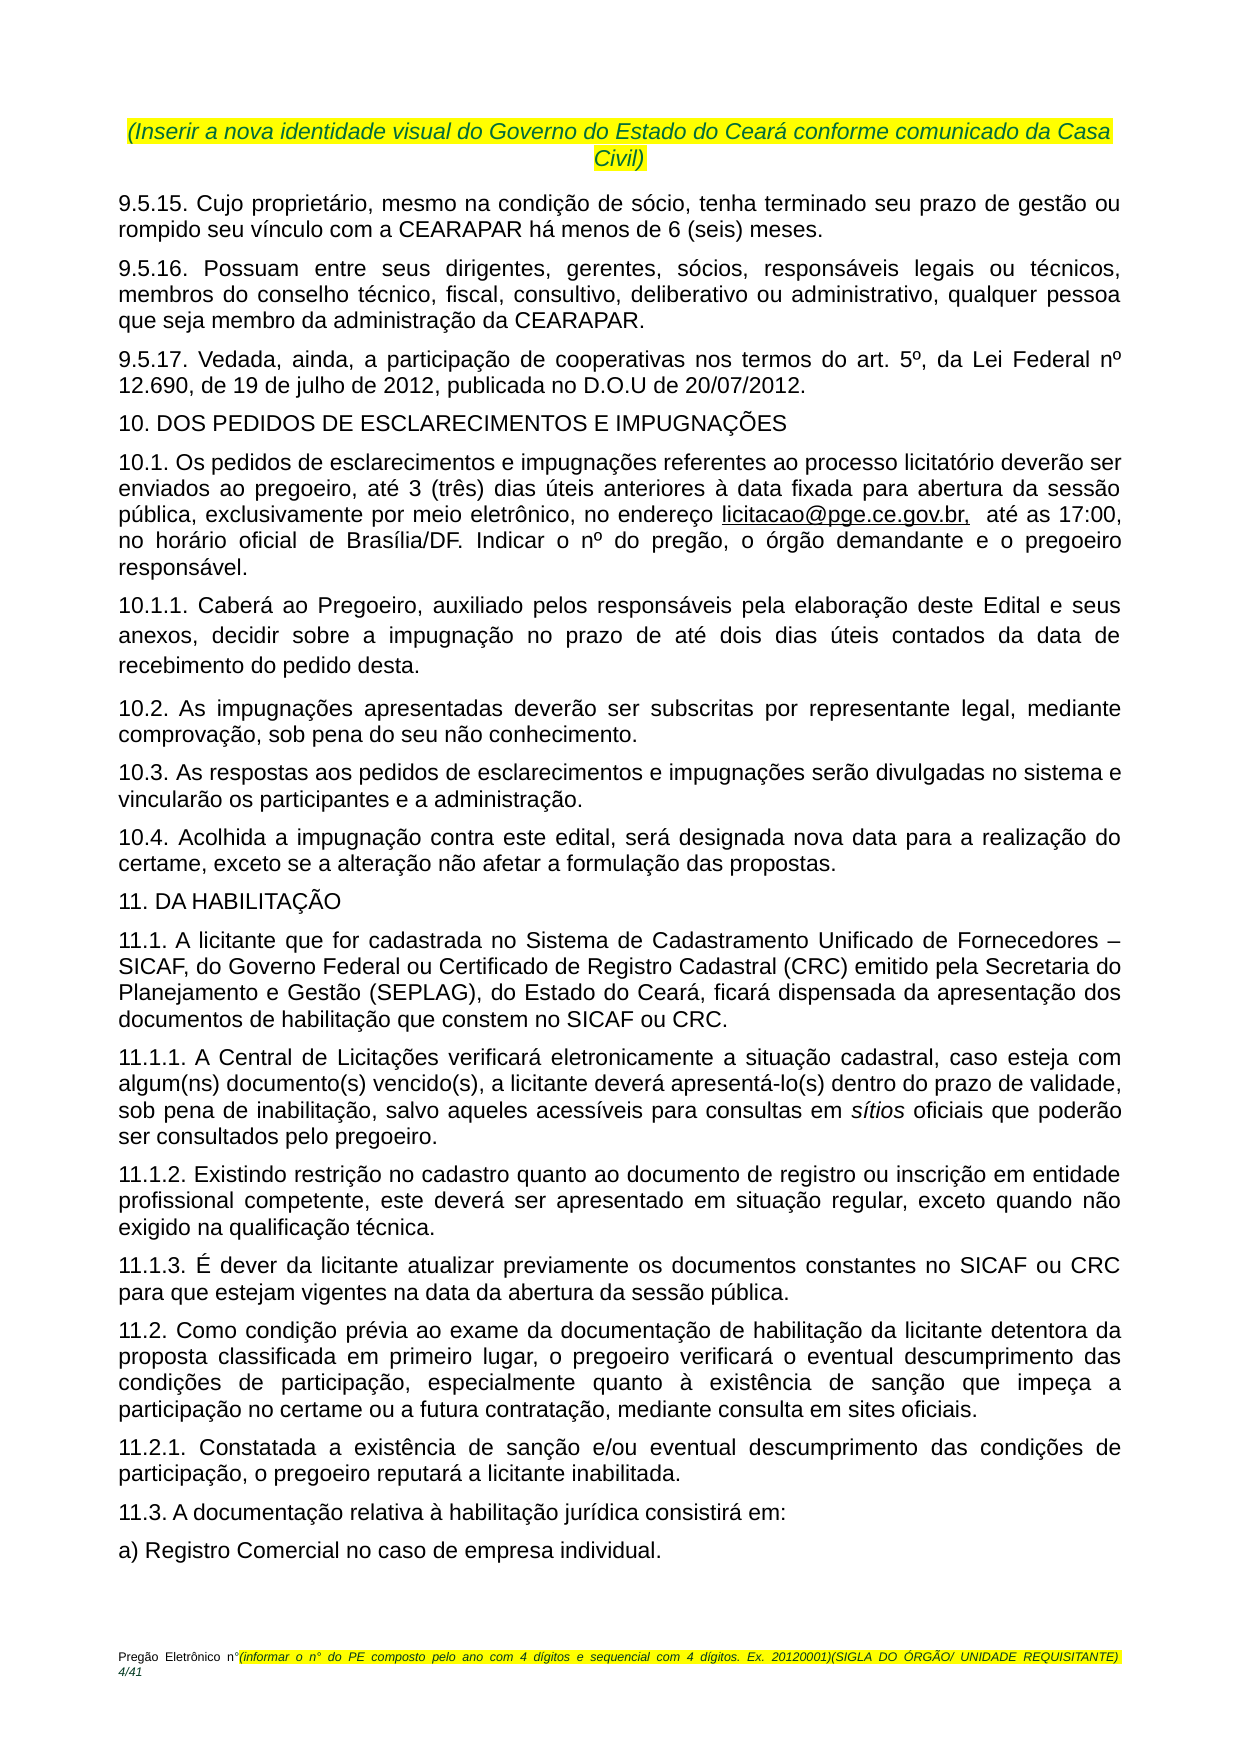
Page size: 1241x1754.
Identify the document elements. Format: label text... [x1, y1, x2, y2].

text 9.5.17. Vedada, ainda, a participação de cooperativas nos termos do art. 5º, da Lei Federal nº 12.690, de 19 de julho de 2012, publicada no D.O.U de 20/07/2012. [118, 346, 1122, 398]
text 10.2. As impugnações apresentadas deverão ser subscritas por representante legal, mediante comprovação, sob pena do seu não conhecimento. [118, 694, 1122, 747]
text 9.5.16. Possuam entre seus dirigentes, gerentes, sócios, responsáveis legais ou técnicos, membros do conselho técnico, fiscal, consultivo, deliberativo ou administrativo, qualquer pessoa que seja membro da administração da CEARAPAR. [118, 255, 1121, 334]
text 10. DOS PEDIDOS DE ESCLARECIMENTOS E IMPUGNAÇÕES [118, 410, 1122, 437]
text 10.1. Os pedidos de esclarecimentos e impugnações referentes ao processo licitatório deverão ser enviados ao pregoeiro, até 3 (três) dias úteis anteriores à data fixada para abertura da sessão pública, exclusivamente por meio eletrônico, no endereço licitacao@pge.ce.gov.br, até as 17:00, no horário oficial de Brasília/DF. Indicar o nº do pregão, o órgão demandante e o pregoeiro responsável. [118, 448, 1122, 580]
list 10.1.1. Caberá ao Pregoeiro, auxiliado pelos responsáveis pela elaboração deste Edital e seus anexos, decidir sobre a impugnação no prazo de até dois dias úteis contados da data de recebimento do pedido desta. [118, 592, 1122, 679]
text 9.5.15. Cujo proprietário, mesmo na condição de sócio, tenha terminado seu prazo de gestão ou rompido seu vínculo com a CEARAPAR há menos de 6 (seis) meses. [118, 190, 1122, 243]
text 10.4. Acolhida a impugnação contra este edital, será designada nova data para a realização do certame, exceto se a alteração não afetar a formulação das propostas. [118, 824, 1122, 876]
text 11. DA HABILITAÇÃO [118, 888, 1122, 915]
text 11.1.1. A Central de Licitações verificará eletronicamente a situação cadastral, caso esteja com algum(ns) documento(s) vencido(s), a licitante deverá apresentá-lo(s) dentro do prazo de validade, sob pena de inabilitação, salvo aqueles acessíveis para consultas em sítios oficiais que poderão ser consultados pelo pregoeiro. [118, 1044, 1122, 1149]
text 11.3. A documentação relativa à habilitação jurídica consistirá em: [118, 1498, 1122, 1525]
text 11.1.2. Existindo restrição no cadastro quanto ao documento de registro ou inscrição em entidade profissional competente, este deverá ser apresentado em situação regular, exceto quando não exigido na qualificação técnica. [118, 1161, 1122, 1240]
text a) Registro Comercial no caso de empresa individual. [118, 1537, 1122, 1563]
text 11.1.3. É dever da licitante atualizar previamente os documentos constantes no SICAF ou CRC para que estejam vigentes na data da abertura da sessão pública. [118, 1252, 1122, 1305]
text 11.2. Como condição prévia ao exame da documentação de habilitação da licitante detentora da proposta classificada em primeiro lugar, o pregoeiro verificará o eventual descumprimento das condições de participação, especialmente quanto à existência de sanção que impeça a participação no certame ou a futura contratação, mediante consulta em sites oficiais. [118, 1317, 1122, 1422]
text 10.3. As respostas aos pedidos de esclarecimentos e impugnações serão divulgadas no sistema e vincularão os participantes e a administração. [118, 759, 1122, 812]
text 11.1. A licitante que for cadastrada no Sistema de Cadastramento Unificado de Fornecedores – SICAF, do Governo Federal ou Certificado de Registro Cadastral (CRC) emitido pela Secretaria do Planejamento e Gestão (SEPLAG), do Estado do Ceará, ficará dispensada da apresentação dos documentos de habilitação que constem no SICAF ou CRC. [118, 927, 1122, 1032]
text 11.2.1. Constatada a existência de sanção e/ou eventual descumprimento das condições de participação, o pregoeiro reputará a licitante inabilitada. [118, 1434, 1122, 1487]
